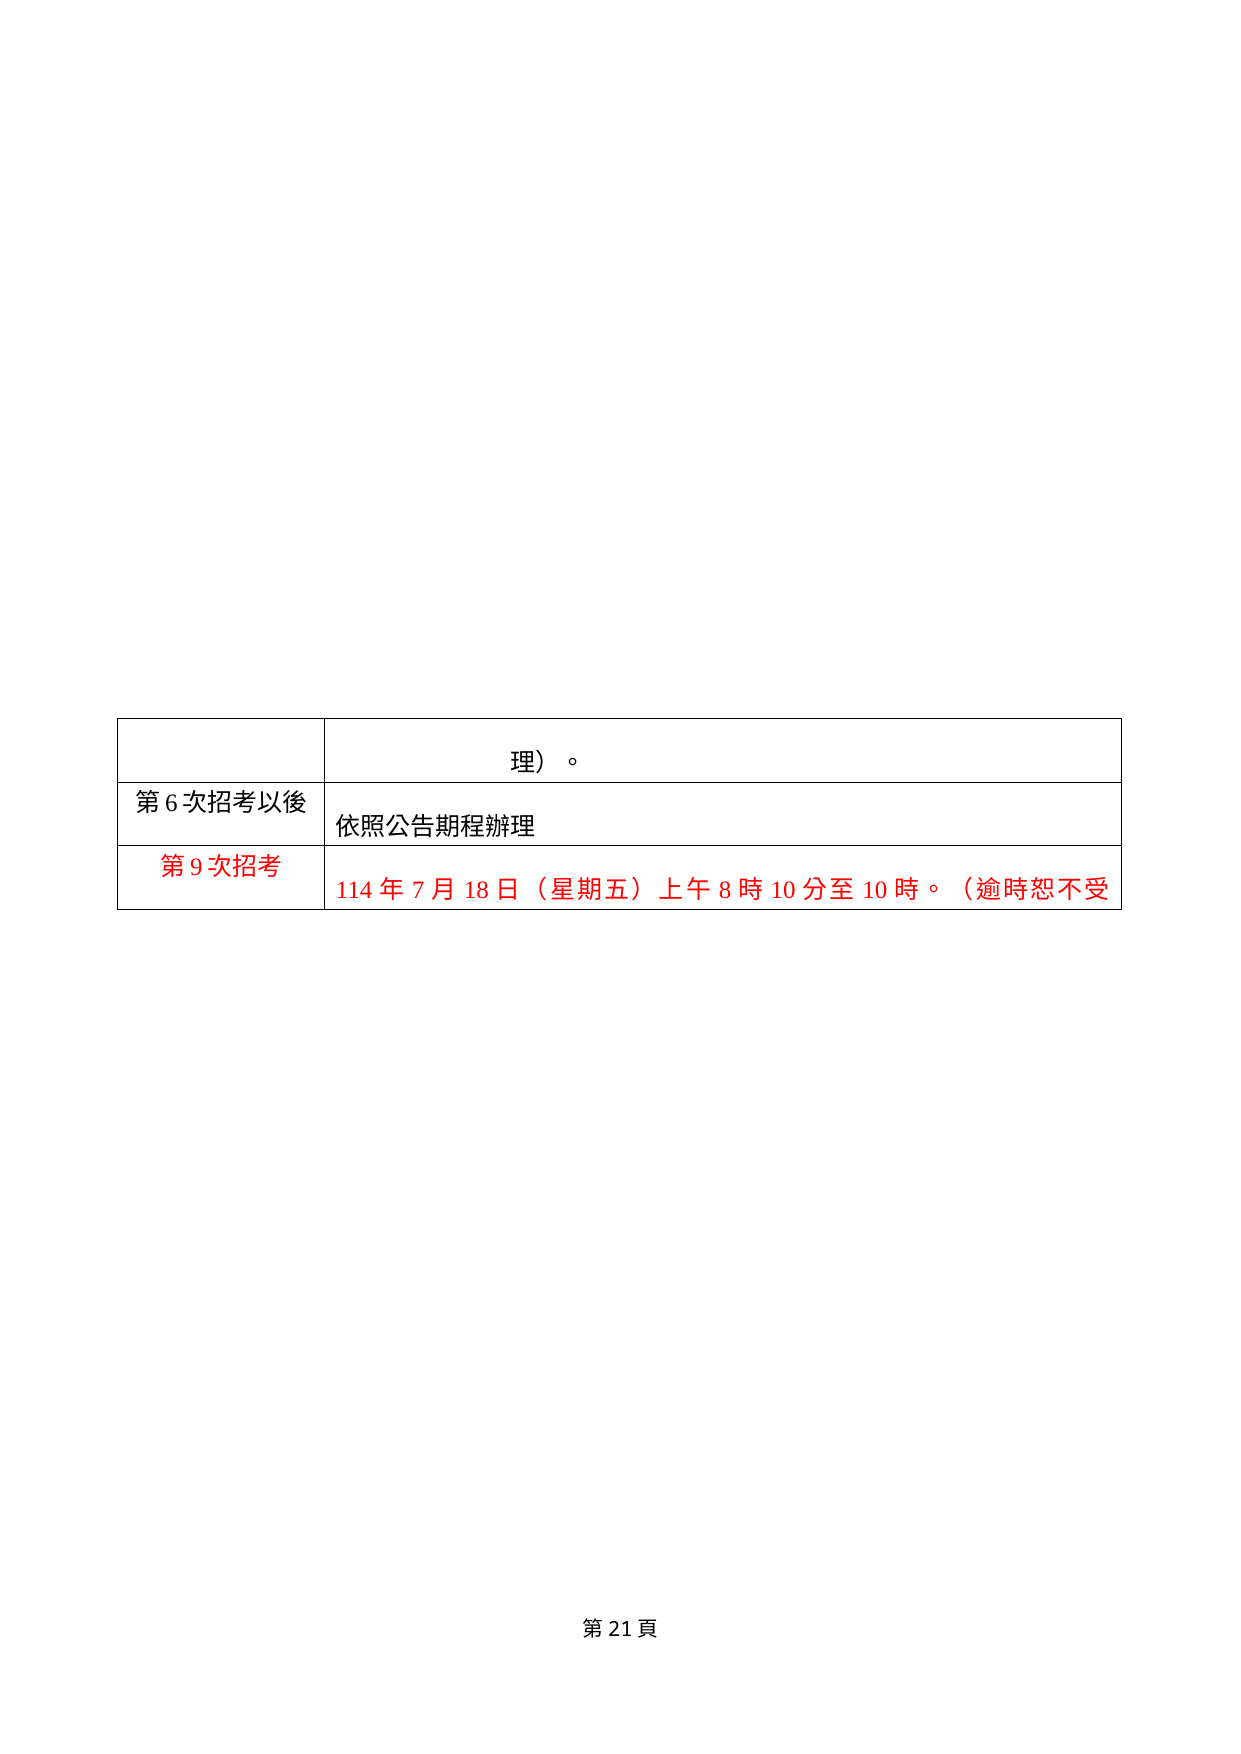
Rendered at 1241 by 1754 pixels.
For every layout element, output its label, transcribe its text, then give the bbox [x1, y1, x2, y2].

table_cell [118, 719, 324, 782]
table_cell 114年7月18日（星期五）上午8時10分至10時。（逾時恕不受 [325, 846, 1121, 909]
table_cell 依照公告期程辦理 [325, 783, 1121, 845]
table_cell 第9次招考 [118, 846, 324, 909]
table_cell 第6次招考以後 [118, 783, 324, 845]
table_cell 理）。 [325, 719, 1121, 782]
